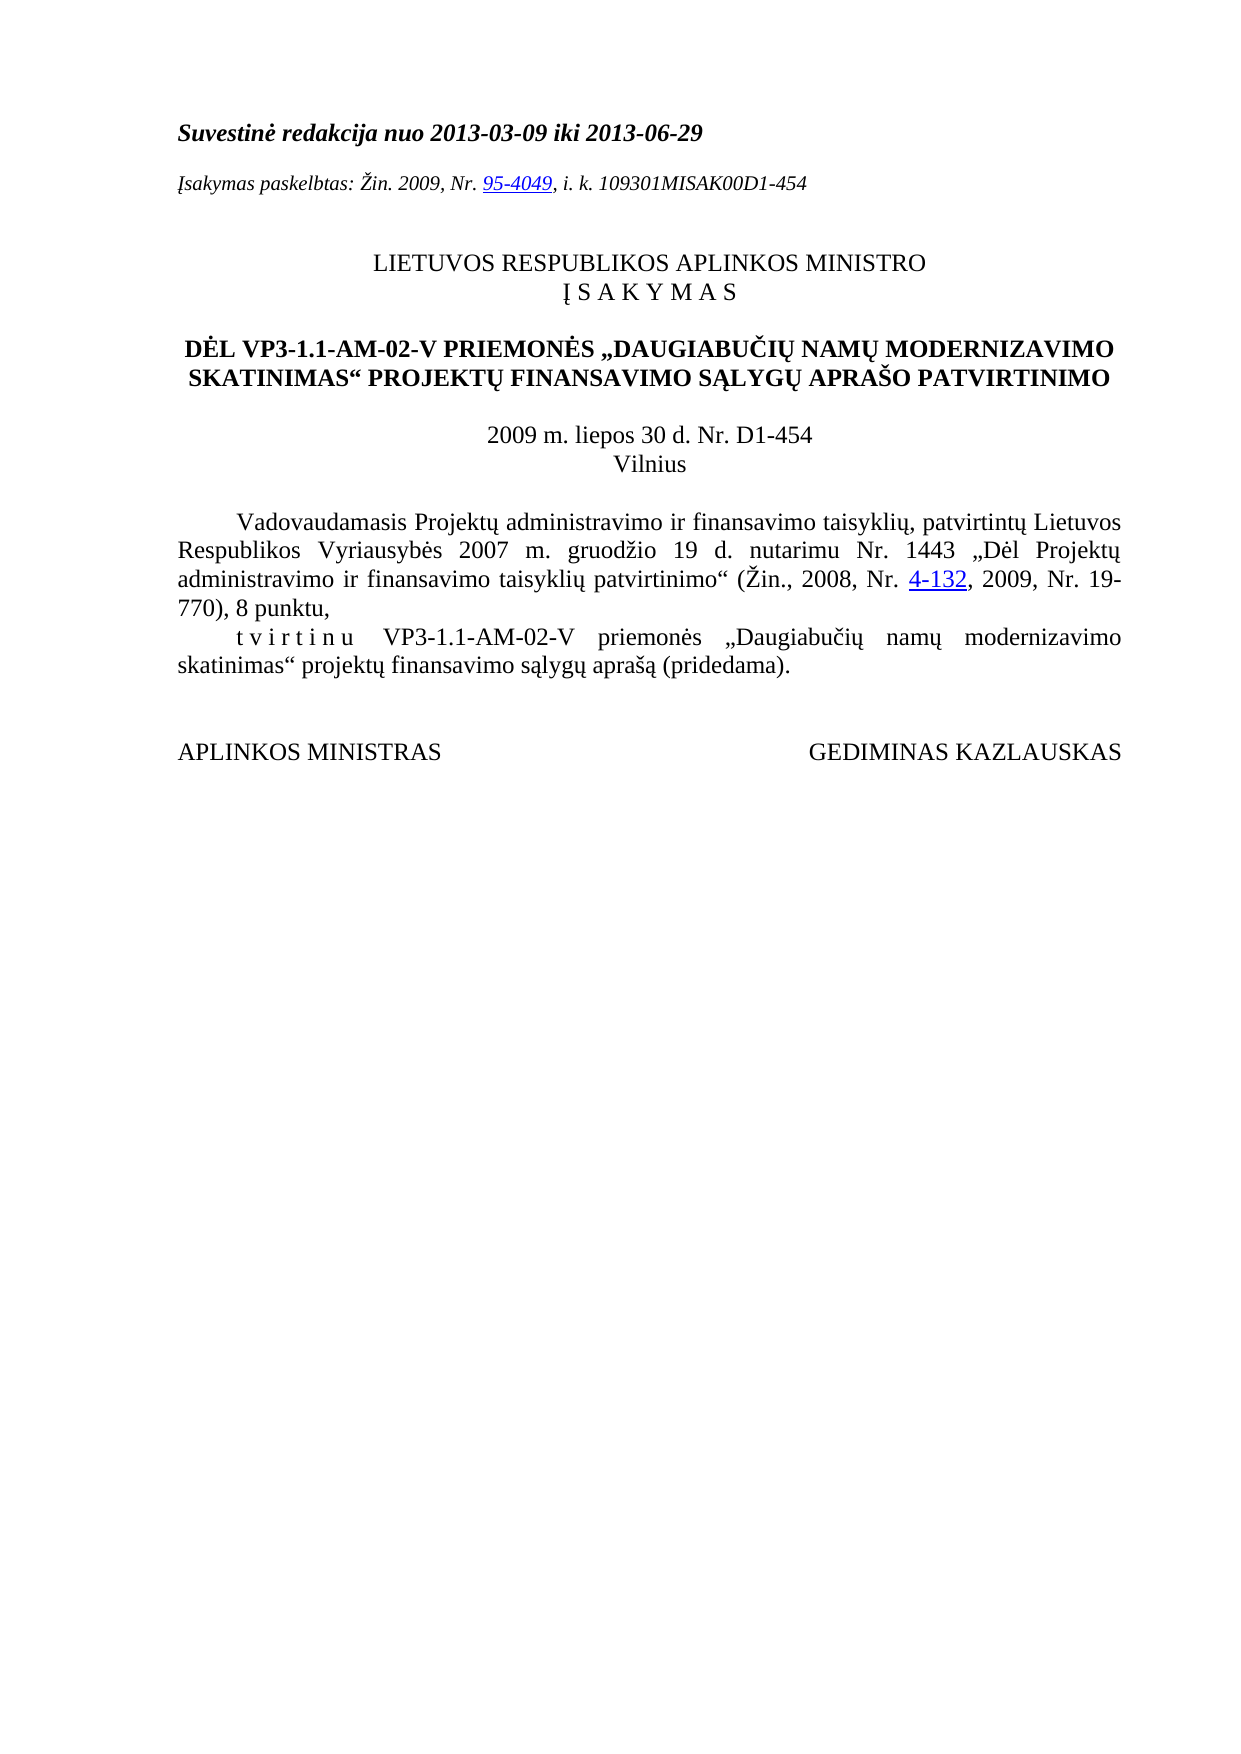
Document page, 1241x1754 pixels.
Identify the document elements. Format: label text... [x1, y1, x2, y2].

text DĖL VP3-1.1-AM-02-V PRIEMONĖS „DAUGIABUČIŲ NAMŲ MODERNIZAVIMO SKATINIMAS“ PROJEKTŲ FINANSAVIMO SĄLYGŲ APRAŠO PATVIRTINIMO [177, 334, 1122, 392]
text 2009 m. liepos 30 d. Nr. D1-454 [177, 420, 1122, 449]
text LIETUVOS RESPUBLIKOS APLINKOS MINISTRO [177, 248, 1122, 277]
text tvirtinu VP3-1.1-AM-02-V priemonės „Daugiabučių namų modernizavimo skatinimas“ projektų finansavimo sąlygų aprašą (pridedama). [177, 622, 1122, 679]
text Įsakymas paskelbtas: Žin. 2009, Nr. 95-4049, i. k. 109301MISAK00D1-454 [177, 171, 1122, 195]
text Suvestinė redakcija nuo 2013-03-09 iki 2013-06-29 [177, 118, 1122, 147]
text Aplinkos ministras Gediminas Kazlauskas [177, 737, 1122, 765]
text ĮSAKYMAS [177, 277, 1122, 305]
text Vadovaudamasis Projektų administravimo ir finansavimo taisyklių, patvirtintų Lietuvos Respublikos Vyriausybės 2007 m. gruodžio 19 d. nutarimu Nr. 1443 „Dėl Projektų administravimo ir finansavimo taisyklių patvirtinimo“ (Žin., 2008, Nr. 4-132, 2009, Nr. 19-770), 8 punktu, [177, 507, 1122, 622]
text Vilnius [177, 449, 1122, 478]
